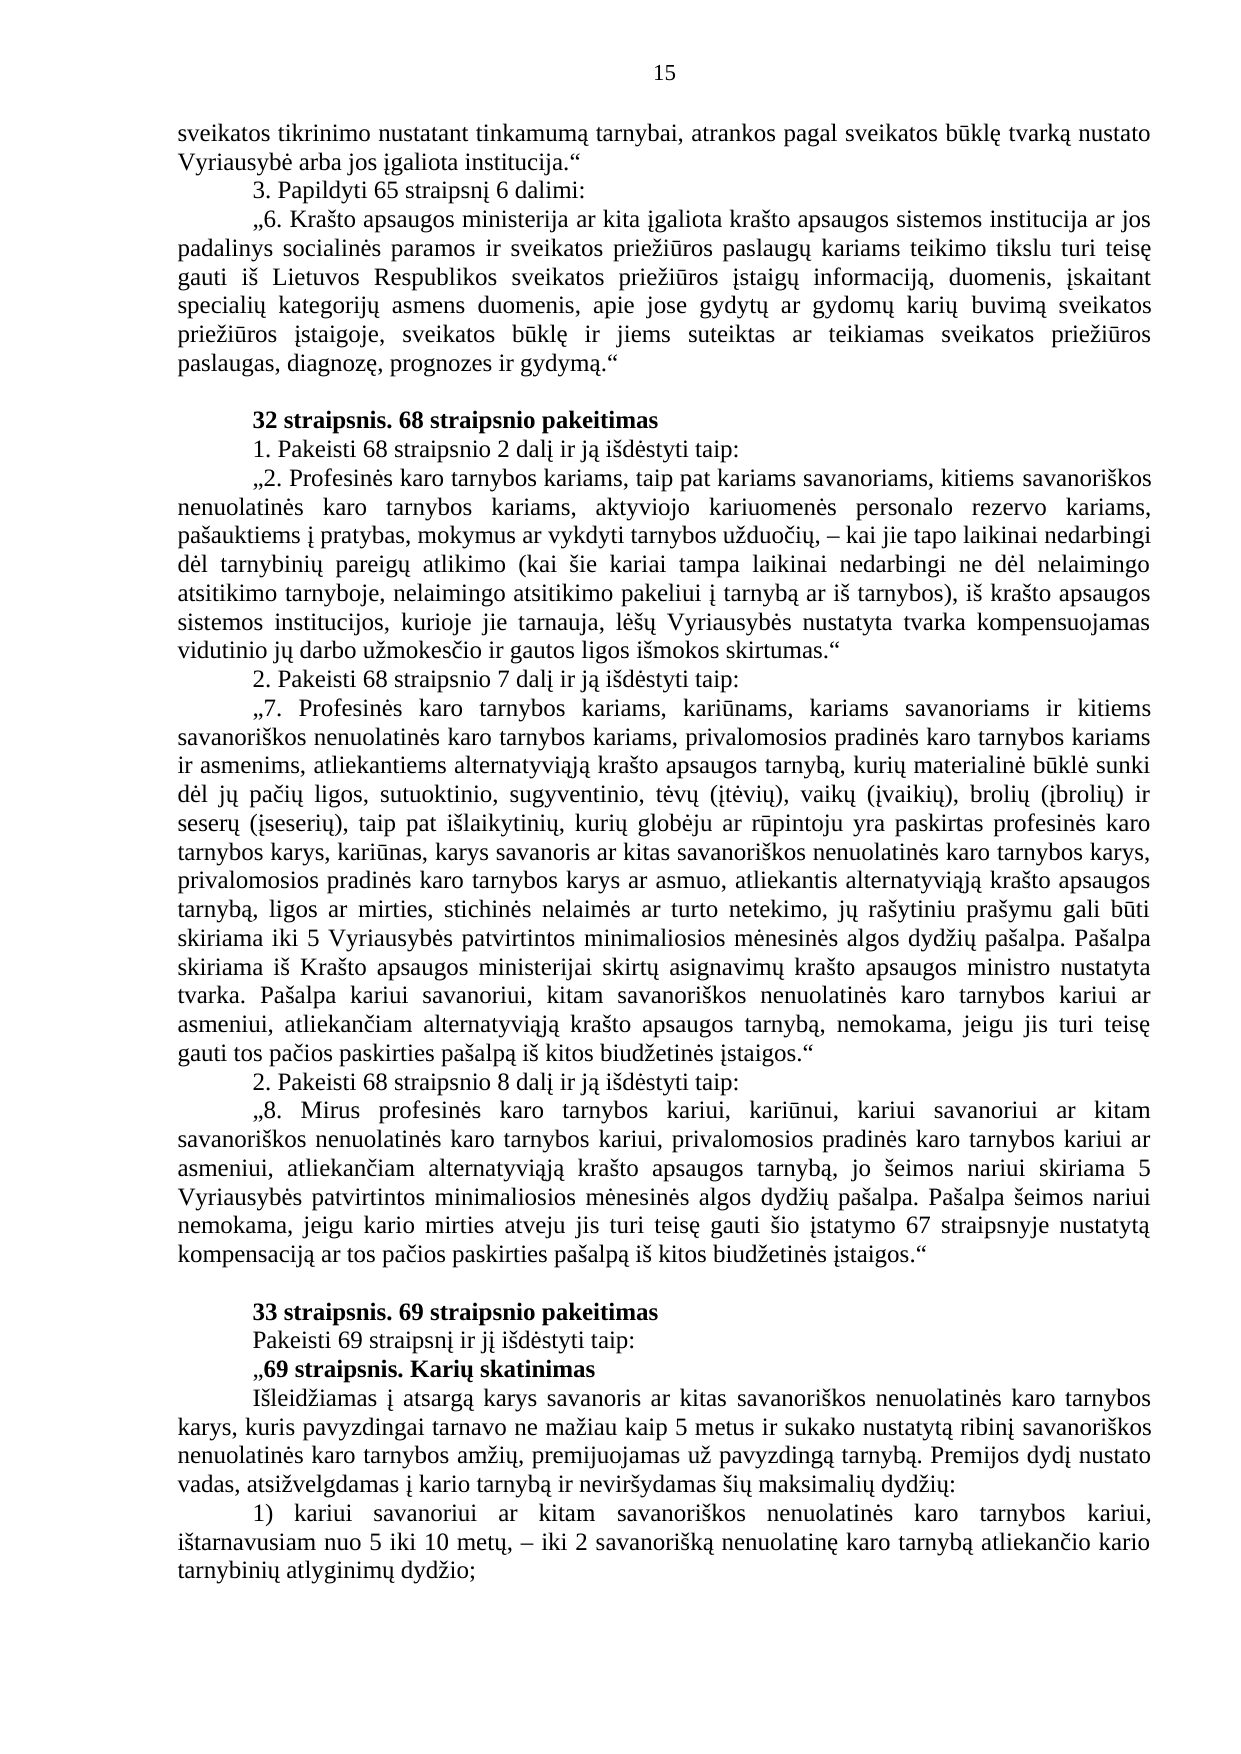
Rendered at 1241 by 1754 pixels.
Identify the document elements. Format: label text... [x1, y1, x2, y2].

text „2. Profesinės karo tarnybos kariams, taip pat kariams savanoriams, kitiems savanoriškos nenuolatinės karo tarnybos kariams, aktyviojo kariuomenės personalo rezervo kariams, pašauktiems į pratybas, mokymus ar vykdyti tarnybos užduočių, – kai jie tapo laikinai nedarbingi dėl tarnybinių pareigų atlikimo (kai šie kariai tampa laikinai nedarbingi ne dėl nelaimingo atsitikimo tarnyboje, nelaimingo atsitikimo pakeliui į tarnybą ar iš tarnybos), iš krašto apsaugos sistemos institucijos, kurioje jie tarnauja, lėšų Vyriausybės nustatyta tvarka kompensuojamas vidutinio jų darbo užmokesčio ir gautos ligos išmokos skirtumas.“ [177, 463, 1152, 664]
text 33 straipsnis. 69 straipsnio pakeitimas [177, 1297, 1152, 1326]
text 2. Pakeisti 68 straipsnio 7 dalį ir ją išdėstyti taip: [177, 664, 1152, 693]
text 32 straipsnis. 68 straipsnio pakeitimas [177, 406, 1152, 434]
text „8. Mirus profesinės karo tarnybos kariui, kariūnui, kariui savanoriui ar kitam savanoriškos nenuolatinės karo tarnybos kariui, privalomosios pradinės karo tarnybos kariui ar asmeniui, atliekančiam alternatyviąją krašto apsaugos tarnybą, jo šeimos nariui skiriama 5 Vyriausybės patvirtintos minimaliosios mėnesinės algos dydžių pašalpa. Pašalpa šeimos nariui nemokama, jeigu kario mirties atveju jis turi teisę gauti šio įstatymo 67 straipsnyje nustatytą kompensaciją ar tos pačios paskirties pašalpą iš kitos biudžetinės įstaigos.“ [177, 1096, 1152, 1268]
text sveikatos tikrinimo nustatant tinkamumą tarnybai, atrankos pagal sveikatos būklę tvarką nustato Vyriausybė arba jos įgaliota institucija.“ [177, 118, 1152, 176]
text „6. Krašto apsaugos ministerija ar kita įgaliota krašto apsaugos sistemos institucija ar jos padalinys socialinės paramos ir sveikatos priežiūros paslaugų kariams teikimo tikslu turi teisę gauti iš Lietuvos Respublikos sveikatos priežiūros įstaigų informaciją, duomenis, įskaitant specialių kategorijų asmens duomenis, apie jose gydytų ar gydomų karių buvimą sveikatos priežiūros įstaigoje, sveikatos būklę ir jiems suteiktas ar teikiamas sveikatos priežiūros paslaugas, diagnozę, prognozes ir gydymą.“ [177, 204, 1152, 377]
text 3. Papildyti 65 straipsnį 6 dalimi: [177, 176, 1152, 204]
text 1) kariui savanoriui ar kitam savanoriškos nenuolatinės karo tarnybos kariui, ištarnavusiam nuo 5 iki 10 metų, – iki 2 savanorišką nenuolatinę karo tarnybą atliekančio kario tarnybinių atlyginimų dydžio; [177, 1498, 1152, 1584]
text 1. Pakeisti 68 straipsnio 2 dalį ir ją išdėstyti taip: [177, 434, 1152, 463]
text Pakeisti 69 straipsnį ir jį išdėstyti taip: [177, 1326, 1152, 1354]
text „69 straipsnis. Karių skatinimas [177, 1354, 1152, 1383]
text Išleidžiamas į atsargą karys savanoris ar kitas savanoriškos nenuolatinės karo tarnybos karys, kuris pavyzdingai tarnavo ne mažiau kaip 5 metus ir sukako nustatytą ribinį savanoriškos nenuolatinės karo tarnybos amžių, premijuojamas už pavyzdingą tarnybą. Premijos dydį nustato vadas, atsižvelgdamas į kario tarnybą ir neviršydamas šių maksimalių dydžių: [177, 1383, 1152, 1498]
text 2. Pakeisti 68 straipsnio 8 dalį ir ją išdėstyti taip: [177, 1067, 1152, 1096]
text „7. Profesinės karo tarnybos kariams, kariūnams, kariams savanoriams ir kitiems savanoriškos nenuolatinės karo tarnybos kariams, privalomosios pradinės karo tarnybos kariams ir asmenims, atliekantiems alternatyviąją krašto apsaugos tarnybą, kurių materialinė būklė sunki dėl jų pačių ligos, sutuoktinio, sugyventinio, tėvų (įtėvių), vaikų (įvaikių), brolių (įbrolių) ir seserų (įseserių), taip pat išlaikytinių, kurių globėju ar rūpintoju yra paskirtas profesinės karo tarnybos karys, kariūnas, karys savanoris ar kitas savanoriškos nenuolatinės karo tarnybos karys, privalomosios pradinės karo tarnybos karys ar asmuo, atliekantis alternatyviąją krašto apsaugos tarnybą, ligos ar mirties, stichinės nelaimės ar turto netekimo, jų rašytiniu prašymu gali būti skiriama iki 5 Vyriausybės patvirtintos minimaliosios mėnesinės algos dydžių pašalpa. Pašalpa skiriama iš Krašto apsaugos ministerijai skirtų asignavimų krašto apsaugos ministro nustatyta tvarka. Pašalpa kariui savanoriui, kitam savanoriškos nenuolatinės karo tarnybos kariui ar asmeniui, atliekančiam alternatyviąją krašto apsaugos tarnybą, nemokama, jeigu jis turi teisę gauti tos pačios paskirties pašalpą iš kitos biudžetinės įstaigos.“ [177, 693, 1152, 1067]
